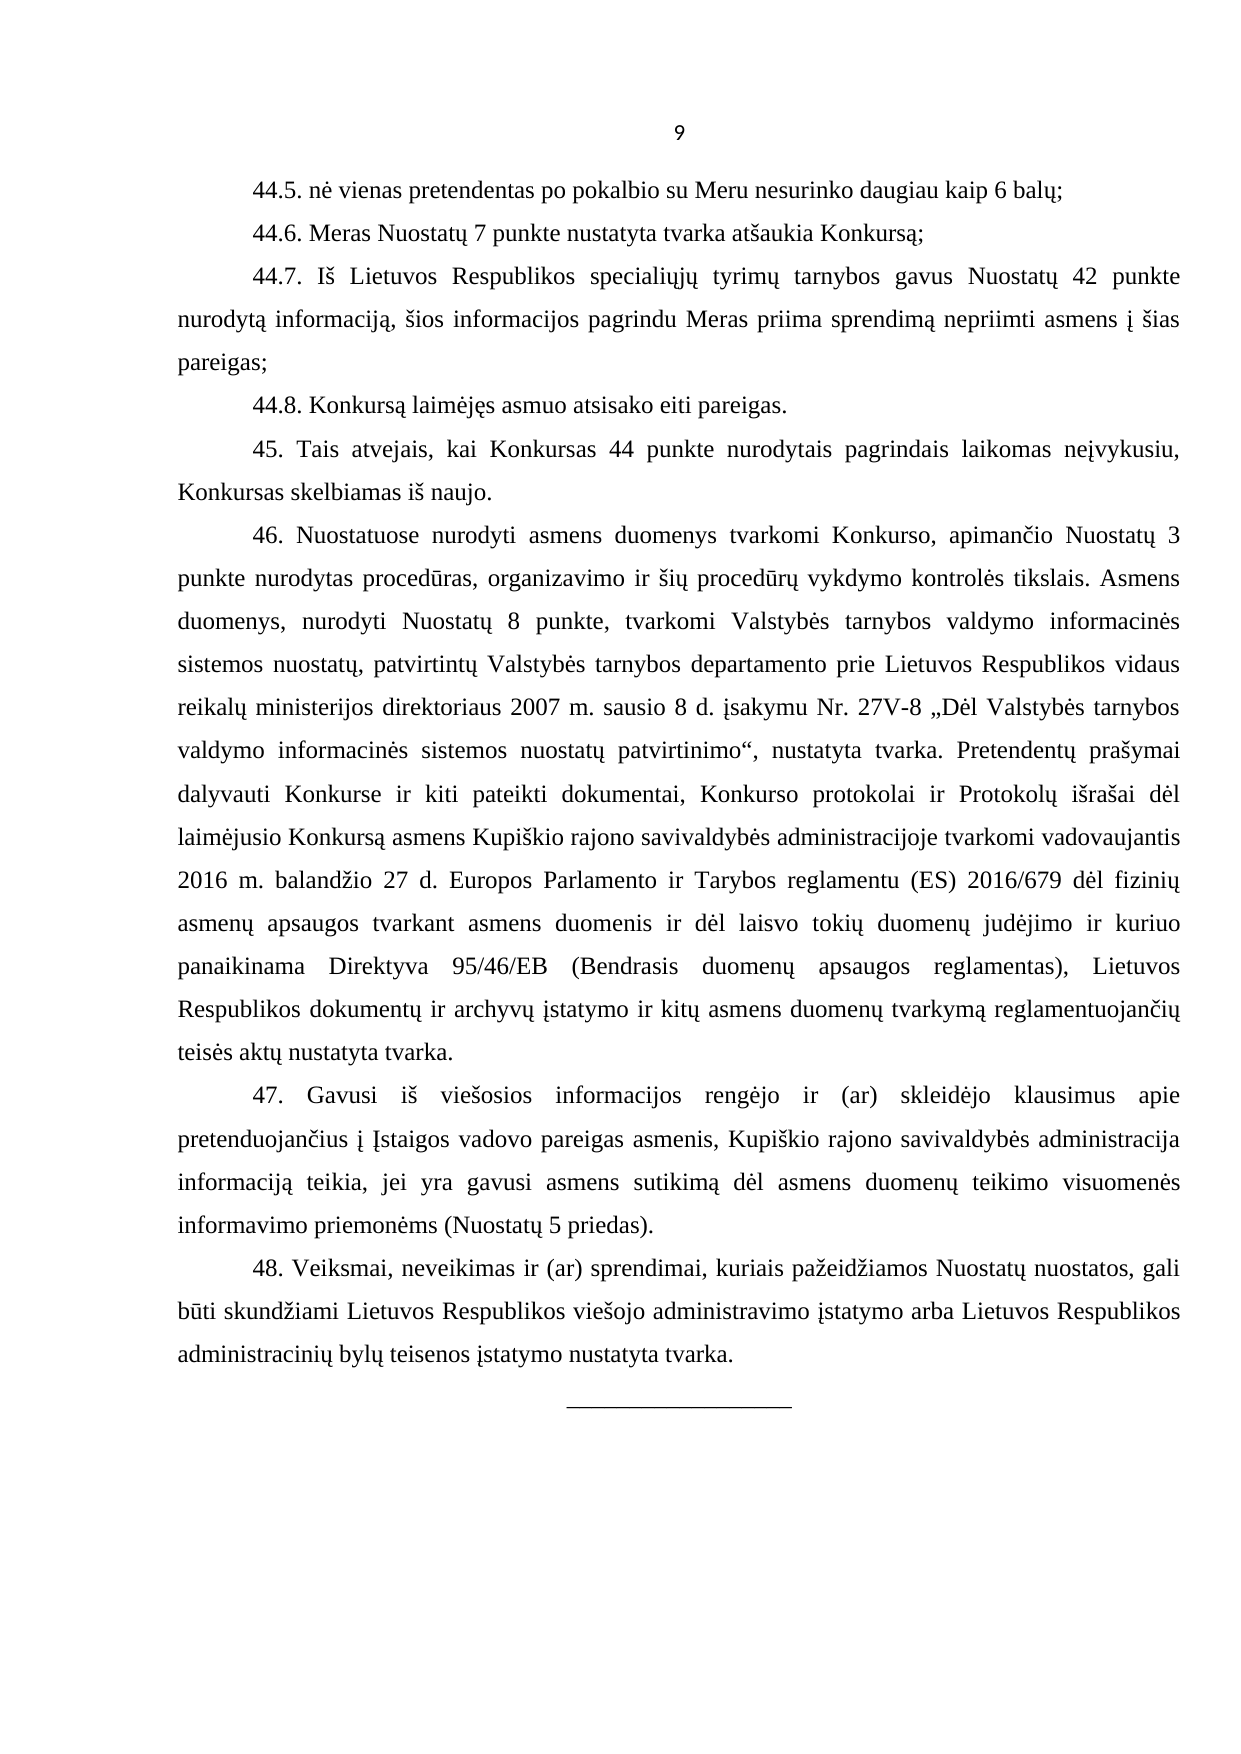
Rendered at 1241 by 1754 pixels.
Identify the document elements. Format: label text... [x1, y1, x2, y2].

text 46. Nuostatuose nurodyti asmens duomenys tvarkomi Konkurso, apimančio Nuostatų 3 punkte nurodytas procedūras, organizavimo ir šių procedūrų vykdymo kontrolės tikslais. Asmens duomenys, nurodyti Nuostatų 8 punkte, tvarkomi Valstybės tarnybos valdymo informacinės sistemos nuostatų, patvirtintų Valstybės tarnybos departamento prie Lietuvos Respublikos vidaus reikalų ministerijos direktoriaus 2007 m. sausio 8 d. įsakymu Nr. 27V-8 „Dėl Valstybės tarnybos valdymo informacinės sistemos nuostatų patvirtinimo“, nustatyta tvarka. Pretendentų prašymai dalyvauti Konkurse ir kiti pateikti dokumentai, Konkurso protokolai ir Protokolų išrašai dėl laimėjusio Konkursą asmens Kupiškio rajono savivaldybės administracijoje tvarkomi vadovaujantis 2016 m. balandžio 27 d. Europos Parlamento ir Tarybos reglamentu (ES) 2016/679 dėl fizinių asmenų apsaugos tvarkant asmens duomenis ir dėl laisvo tokių duomenų judėjimo ir kuriuo panaikinama Direktyva 95/46/EB (Bendrasis duomenų apsaugos reglamentas), Lietuvos Respublikos dokumentų ir archyvų įstatymo ir kitų asmens duomenų tvarkymą reglamentuojančių teisės aktų nustatyta tvarka. [177, 520, 1181, 1066]
text 45. Tais atvejais, kai Konkursas 44 punkte nurodytais pagrindais laikomas neįvykusiu, Konkursas skelbiamas iš naujo. [177, 434, 1181, 506]
text 44.5. nė vienas pretendentas po pokalbio su Meru nesurinko daugiau kaip 6 balų; [177, 175, 1181, 204]
text 44.7. Iš Lietuvos Respublikos specialiųjų tyrimų tarnybos gavus Nuostatų 42 punkte nurodytą informaciją, šios informacijos pagrindu Meras priima sprendimą nepriimti asmens į šias pareigas; [177, 261, 1181, 376]
text 48. Veiksmai, neveikimas ir (ar) sprendimai, kuriais pažeidžiamos Nuostatų nuostatos, gali būti skundžiami Lietuvos Respublikos viešojo administravimo įstatymo arba Lietuvos Respublikos administracinių bylų teisenos įstatymo nustatyta tvarka. [177, 1253, 1181, 1368]
text 47. Gavusi iš viešosios informacijos rengėjo ir (ar) skleidėjo klausimus apie pretenduojančius į Įstaigos vadovo pareigas asmenis, Kupiškio rajono savivaldybės administracija informaciją teikia, jei yra gavusi asmens sutikimą dėl asmens duomenų teikimo visuomenės informavimo priemonėms (Nuostatų 5 priedas). [177, 1081, 1181, 1239]
text 44.6. Meras Nuostatų 7 punkte nustatyta tvarka atšaukia Konkursą; [177, 218, 1181, 247]
text __________________ [177, 1382, 1181, 1411]
text 44.8. Konkursą laimėjęs asmuo atsisako eiti pareigas. [177, 391, 1181, 419]
